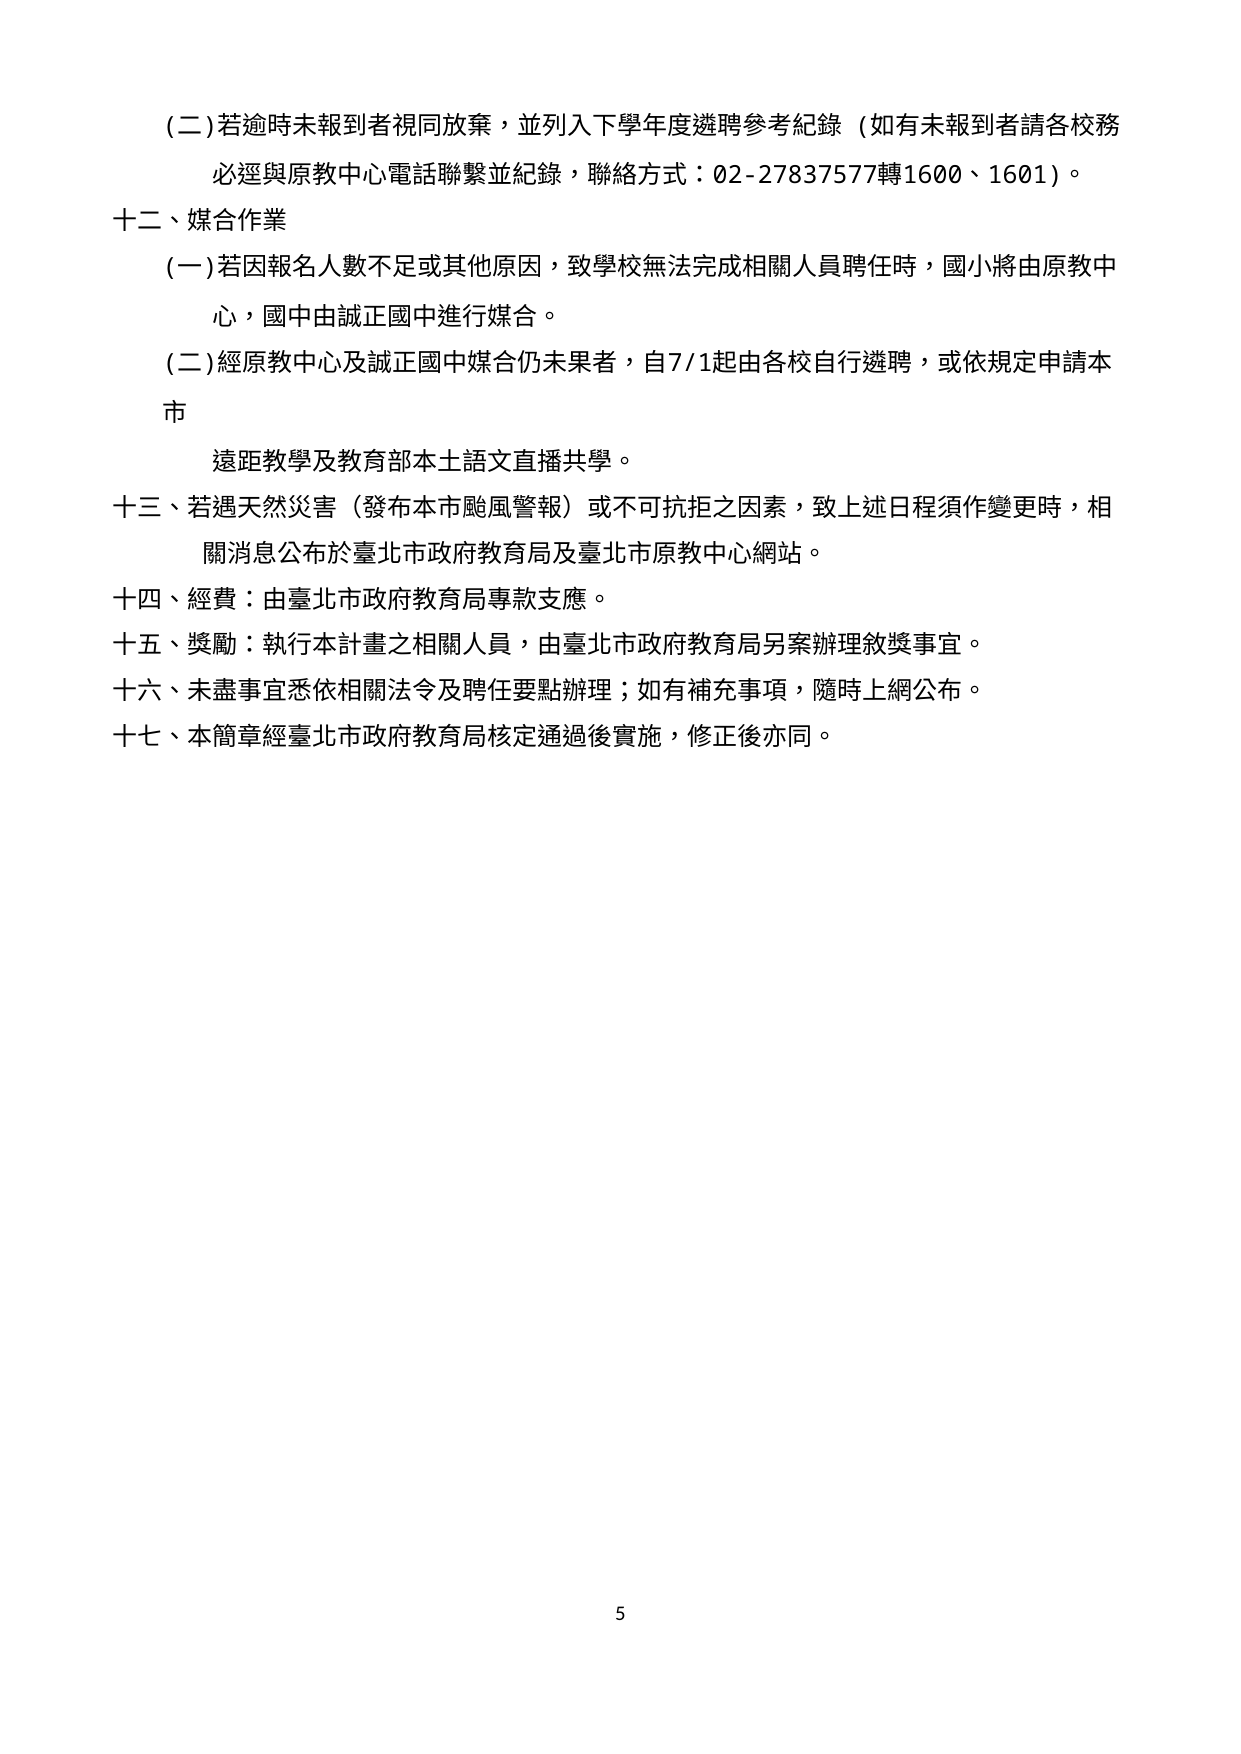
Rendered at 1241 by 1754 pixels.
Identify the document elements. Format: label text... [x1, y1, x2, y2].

text (二)若逾時未報到者視同放棄，並列入下學年度遴聘參考紀錄 (如有未報到者請各校務 [162, 94, 1128, 144]
text 關消息公布於臺北市政府教育局及臺北市原教中心網站。 [112, 537, 1128, 568]
text 必逕與原教中心電話聯繫並紀錄，聯絡方式：02-27837577轉1600、1601)。 [112, 159, 1128, 190]
text 十六、未盡事宜悉依相關法令及聘任要點辦理；如有補充事項，隨時上網公布。 [112, 674, 1128, 706]
text 十四、經費：由臺北市政府教育局專款支應。 [112, 583, 1128, 614]
text (二)經原教中心及誠正國中媒合仍未果者，自7/1起由各校自行遴聘，或依規定申請本市 [162, 331, 1128, 431]
text 十三、若遇天然災害（發布本市颱風警報）或不可抗拒之因素，致上述日程須作變更時，相 [112, 492, 1128, 523]
text 十二、媒合作業 [112, 204, 1128, 236]
text 遠距教學及教育部本土語文直播共學。 [112, 446, 1128, 477]
text 心，國中由誠正國中進行媒合。 [112, 300, 1128, 331]
text 十五、獎勵：執行本計畫之相關人員，由臺北市政府教育局另案辦理敘獎事宜。 [112, 629, 1128, 660]
text (一)若因報名人數不足或其他原因，致學校無法完成相關人員聘任時，國小將由原教中 [162, 236, 1128, 286]
text 十七、本簡章經臺北市政府教育局核定通過後實施，修正後亦同。 [112, 720, 1128, 751]
